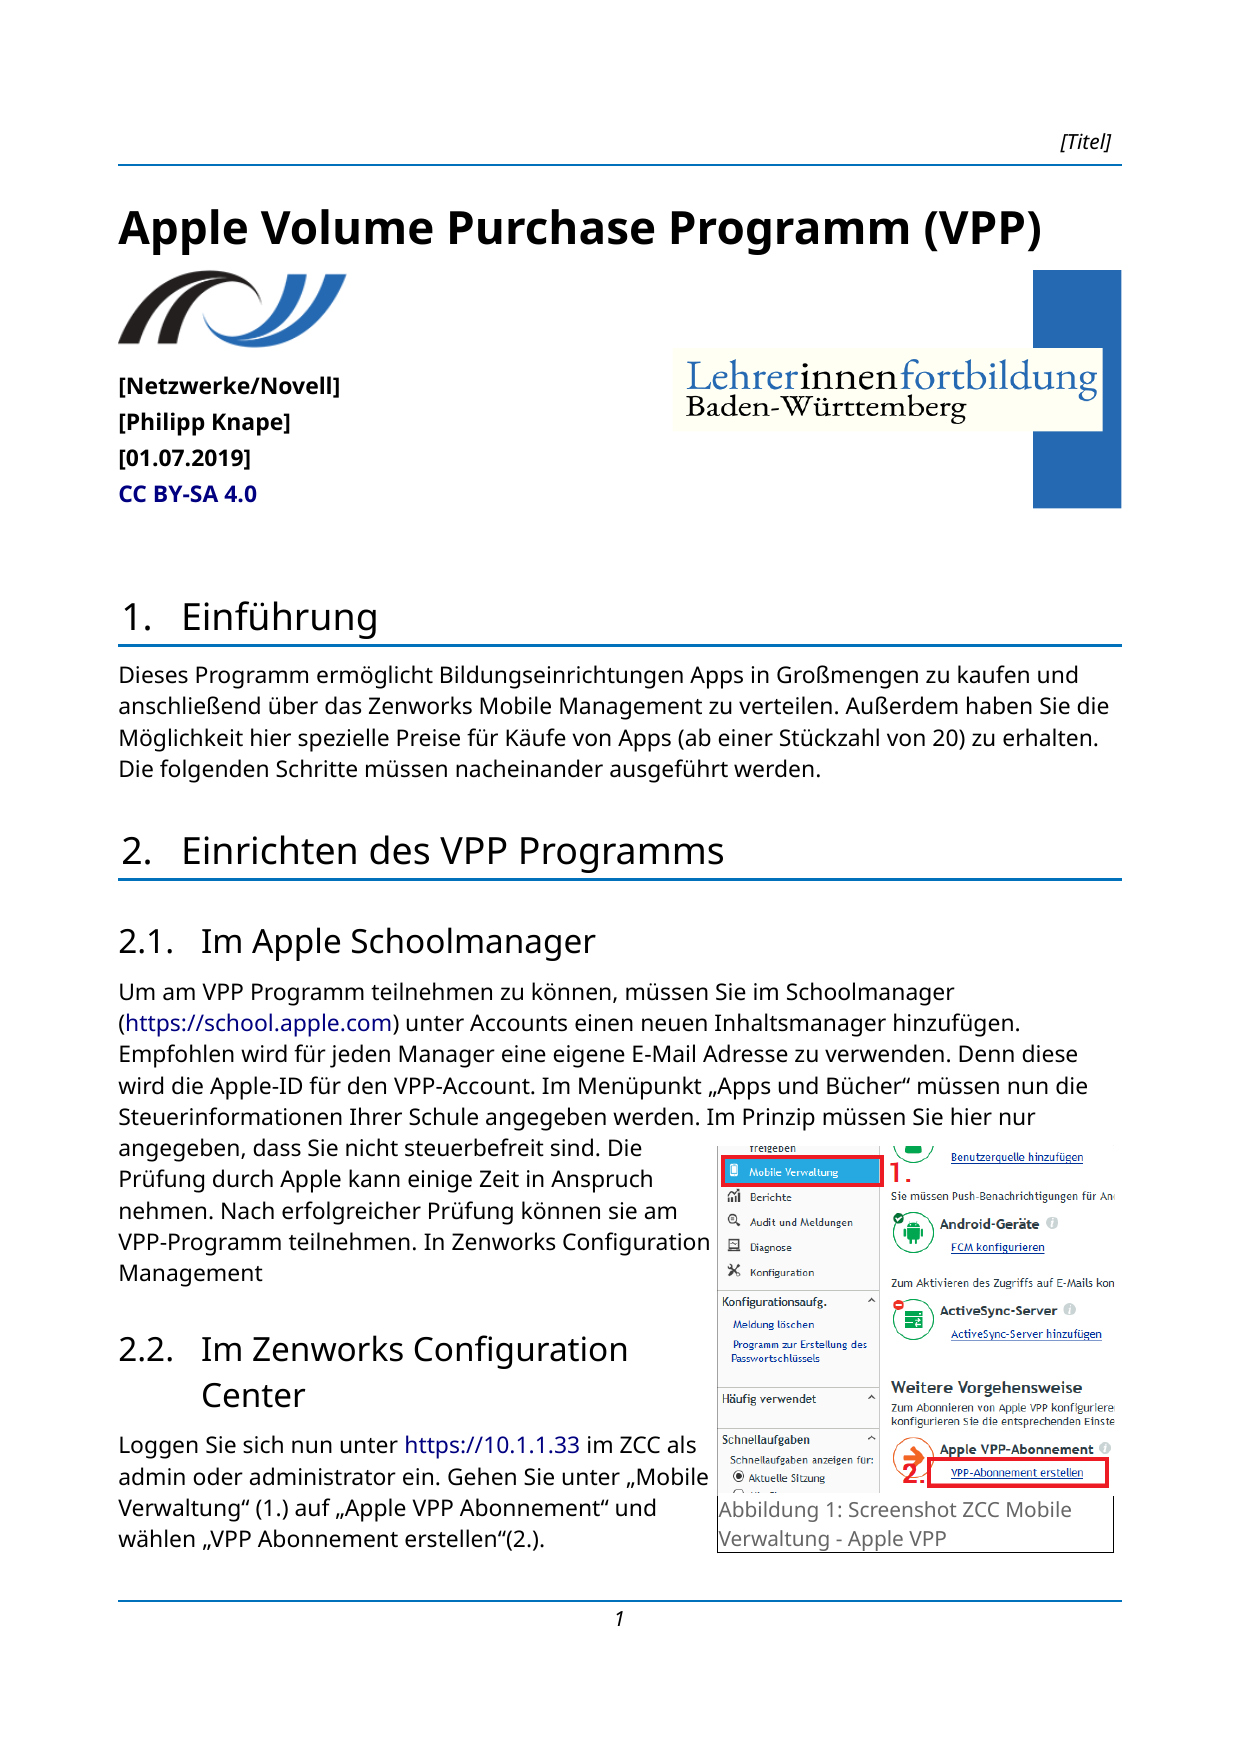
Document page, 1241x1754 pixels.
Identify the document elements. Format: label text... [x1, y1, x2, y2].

picture [717, 1146, 1115, 1496]
subtitle Einrichten des VPP Programms [118, 822, 1122, 878]
title Apple Volume Purchase Programm (VPP) [118, 196, 1122, 258]
table_header [Netzwerke/Novell] [Philipp Knape] [01.07.2019] CC BY-SA 4.0 [118, 258, 1122, 509]
text [718, 1429, 1122, 1554]
text Loggen Sie sich nun unter https://10.1.1.33 im ZCC als admin oder administrator ein. Gehen Sie unter „Mobile Verwaltung“ (1.) auf „Apple VPP Abonnement“ und wählen „VPP Abonnement erstellen“(2.). [118, 1429, 717, 1554]
subtitle Im Apple Schoolmanager [118, 918, 1122, 963]
subtitle Einführung [118, 588, 1122, 644]
text Um am VPP Programm teilnehmen zu können, müssen Sie im Schoolmanager (https://school.apple.com) unter Accounts einen neuen Inhaltsmanager hinzufügen. Empfohlen wird für jeden Manager eine eigene E-Mail Adresse zu verwenden. Denn diese wird die Apple-ID für den VPP-Account. Im Menüpunkt „Apps und Bücher“ müssen nun die Steuerinformationen Ihrer Schule angegeben werden. Im Prinzip müssen Sie hier nur angegeben, dass Sie nicht steuerbefreit sind. Die Prüfung durch Apple kann einige Zeit in Anspruch nehmen. Nach erfolgreicher Prüfung können sie am VPP-Programm teilnehmen. In Zenworks Configuration Management [118, 976, 1122, 1288]
subtitle Im Zenworks Configuration Center [118, 1326, 717, 1417]
text Abbildung 1: Screenshot ZCC Mobile Verwaltung - Apple VPP [718, 1496, 1113, 1552]
text Dieses Programm ermöglicht Bildungseinrichtungen Apps in Großmengen zu kaufen und anschließend über das Zenworks Mobile Management zu verteilen. Außerdem haben Sie die Möglichkeit hier spezielle Preise für Käufe von Apps (ab einer Stückzahl von 20) zu erhalten. Die folgenden Schritte müssen nacheinander ausgeführt werden. [118, 659, 1122, 784]
